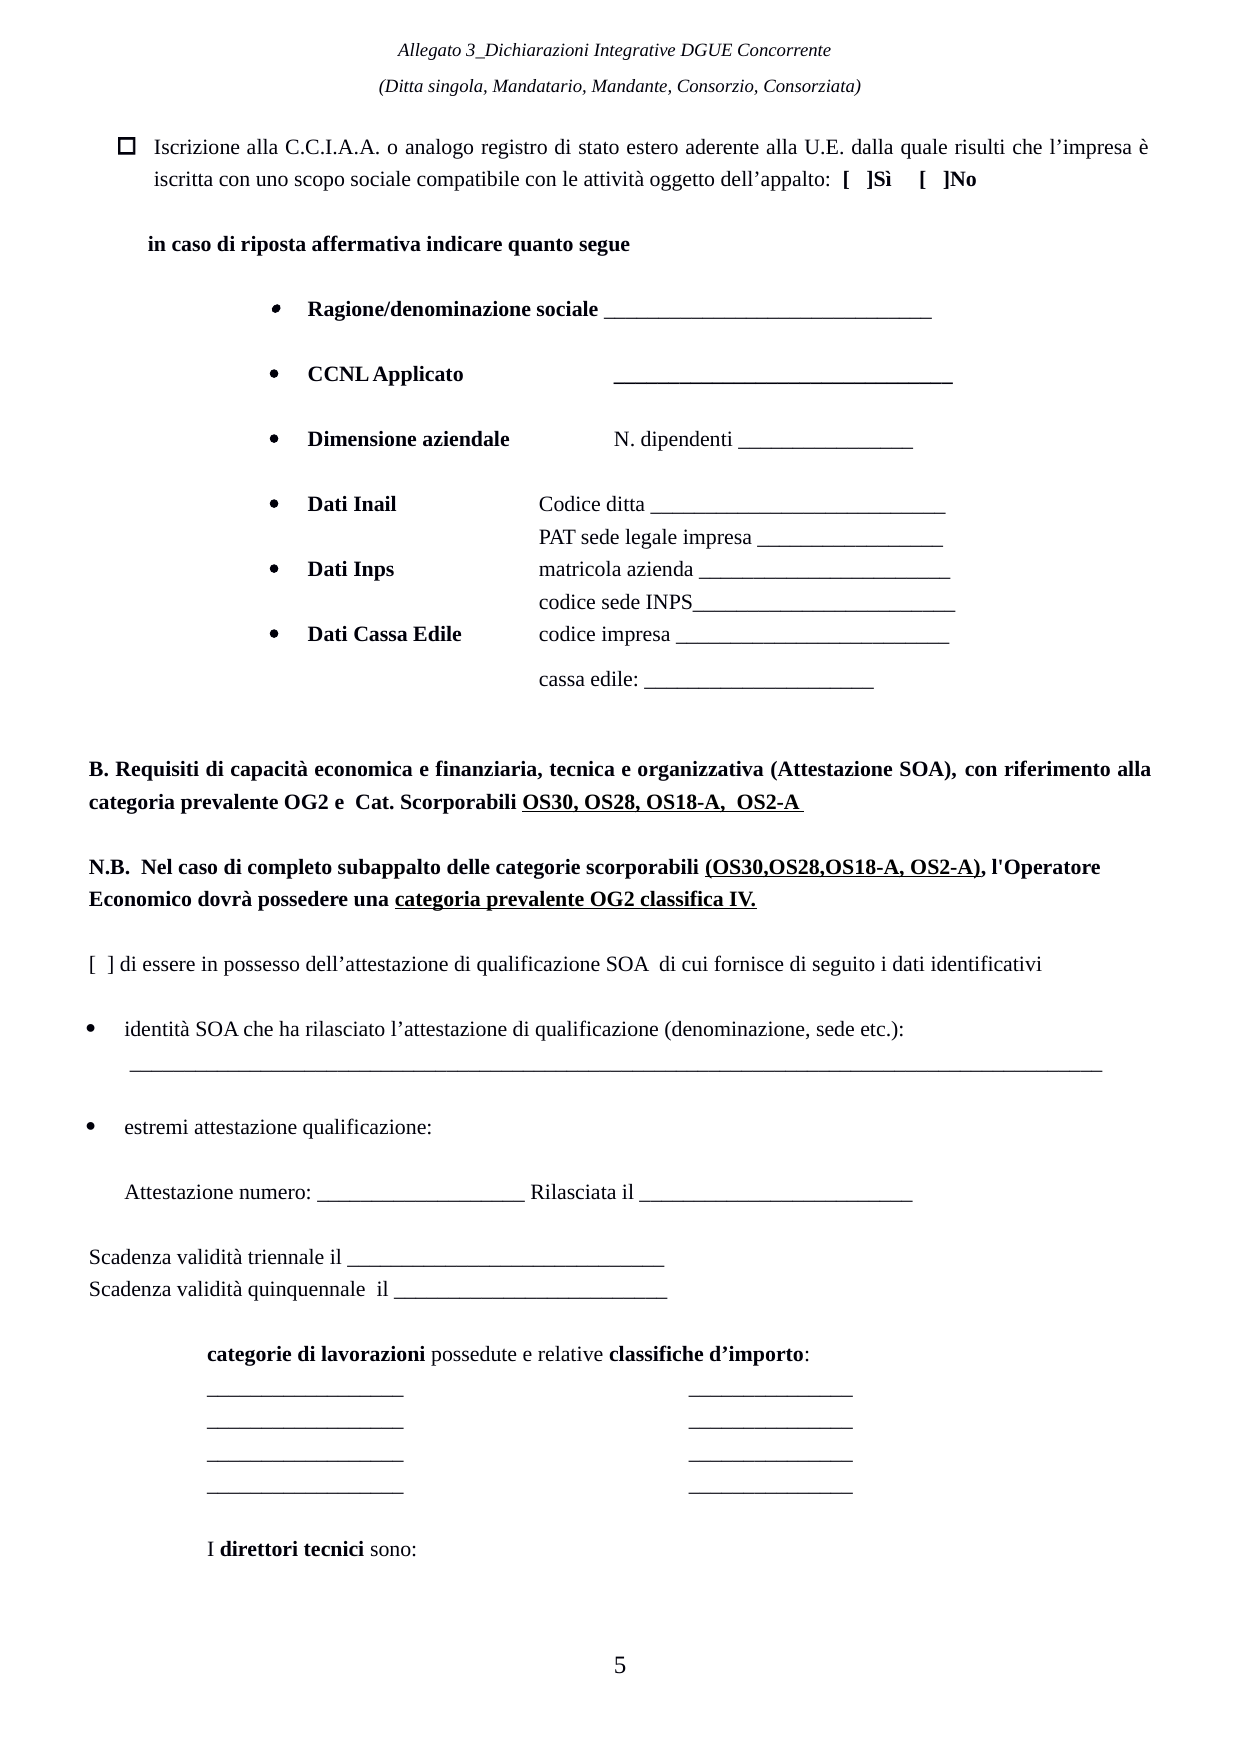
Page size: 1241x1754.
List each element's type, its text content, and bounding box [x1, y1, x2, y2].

text I direttori tecnici sono: [207, 1529, 1151, 1562]
list CCNL Applicato _______________________________ [270, 354, 1151, 387]
text codice sede INPS________________________ [264, 582, 1151, 614]
text N.B. Nel caso di completo subappalto delle categorie scorporabili (OS30,OS28,OS18-A, OS2-A), l'Operatore Economico dovrà possedere una categoria prevalente OG2 classifica IV. [89, 847, 1151, 912]
text __________________ _______________ [207, 1464, 1151, 1497]
list Ragione/denominazione sociale ______________________________ [270, 289, 1151, 322]
text PAT sede legale impresa _________________ [264, 517, 1151, 549]
text __________________ _______________ [207, 1399, 1151, 1432]
list estremi attestazione qualificazione: [87, 1107, 1151, 1139]
list Dati Cassa Edile codice impresa _________________________ [270, 614, 1151, 647]
text __________________ _______________ [207, 1432, 1151, 1464]
text Scadenza validità quinquennale il _________________________ [89, 1269, 1151, 1302]
text Scadenza validità triennale il _____________________________ [89, 1237, 1151, 1269]
list Dati Inail Codice ditta ___________________________ [270, 484, 1151, 517]
list identità SOA che ha rilasciato l’attestazione di qualificazione (denominazione, sede etc.): [87, 1009, 1151, 1042]
text [ ] di essere in possesso dell’attestazione di qualificazione SOA di cui fornisce di seguito i dati identificativi [89, 944, 1151, 977]
list Dati Inps matricola azienda _______________________ [270, 549, 1151, 582]
list Iscrizione alla C.C.I.A.A. o analogo registro di stato estero aderente alla U.E. dalla quale risulti che l’impresa è iscritta con uno scopo sociale compatibile con le attività oggetto dell’appalto: [ ]Sì [ ]No [116, 127, 1151, 192]
list Dimensione aziendale N. dipendenti ________________ [270, 419, 1151, 452]
text B. Requisiti di capacità economica e finanziaria, tecnica e organizzativa (Attestazione SOA), con riferimento alla categoria prevalente OG2 e Cat. Scorporabili OS30, OS28, OS18-A, OS2-A [89, 749, 1151, 814]
text Attestazione numero: ___________________ Rilasciata il _________________________ [124, 1172, 1151, 1204]
text in caso di riposta affermativa indicare quanto segue [148, 224, 1151, 257]
text categorie di lavorazioni possedute e relative classifiche d’importo: [207, 1334, 1151, 1367]
text cassa edile: _____________________ [307, 659, 1151, 692]
text __________________ _______________ [207, 1367, 1151, 1399]
text _________________________________________________________________________________________ [124, 1042, 1151, 1074]
